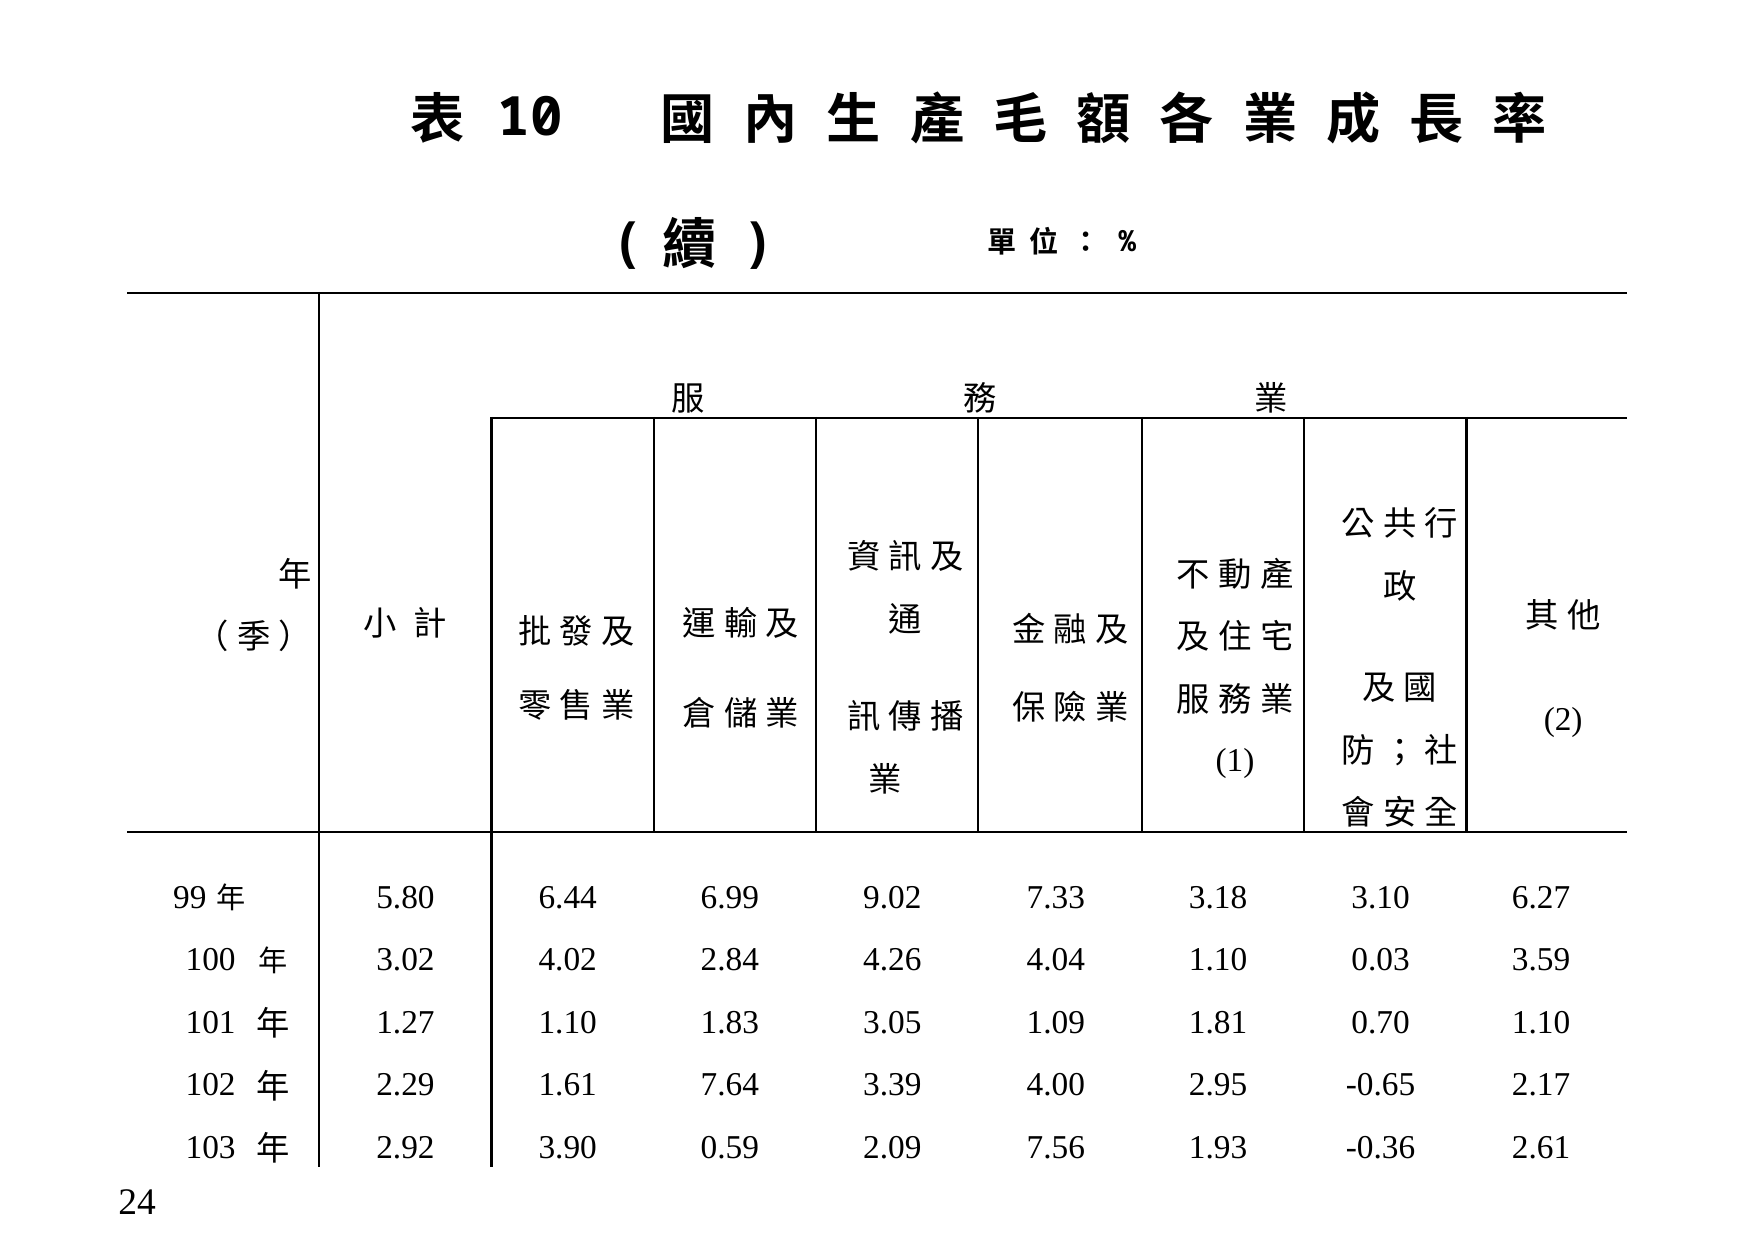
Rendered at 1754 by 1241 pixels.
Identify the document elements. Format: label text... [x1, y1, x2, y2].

table_cell -0.36 [1304, 1104, 1466, 1167]
table_cell 3.18 [1142, 833, 1304, 917]
table_cell 3.59 [1466, 917, 1627, 979]
table_cell 4.04 [978, 917, 1142, 979]
table_cell 1.61 [493, 1042, 654, 1104]
table_cell 99年 [127, 833, 318, 917]
table_cell 2.29 [320, 1042, 490, 1104]
table_cell 1.83 [654, 979, 816, 1042]
table_cell 2.17 [1466, 1042, 1627, 1104]
table_cell 1.27 [320, 979, 490, 1042]
table_cell 金融及 保險業 [979, 419, 1141, 831]
table_cell 1.09 [978, 979, 1142, 1042]
table_cell 6.44 [493, 833, 654, 917]
table_cell 0.59 [654, 1104, 816, 1167]
table_cell 1.10 [493, 979, 654, 1042]
table_cell 103年 [127, 1104, 318, 1167]
table_cell 運輸及 倉儲業 [655, 419, 815, 831]
table_header 服 務 業 [320, 294, 1627, 417]
table_cell 4.00 [978, 1042, 1142, 1104]
table_cell 1.93 [1142, 1104, 1304, 1167]
table_cell -0.65 [1304, 1042, 1466, 1104]
table_cell 批發及 零售業 [493, 419, 653, 831]
table_cell 2.09 [816, 1104, 978, 1167]
table_cell 0.03 [1304, 917, 1466, 979]
table_cell 0.70 [1304, 979, 1466, 1042]
subtitle 表10 國內生產毛額各業成長率(續) 單位：% [127, 42, 1627, 292]
table_cell 3.90 [493, 1104, 654, 1167]
table_cell 不動產及住宅服務業(1) [1143, 419, 1303, 831]
table_cell 6.99 [654, 833, 816, 917]
table_cell 3.05 [816, 979, 978, 1042]
table_cell 1.10 [1142, 917, 1304, 979]
table_cell 4.02 [493, 917, 654, 979]
table_cell 6.27 [1466, 833, 1627, 917]
table_cell 102年 [127, 1042, 318, 1104]
table_cell 2.95 [1142, 1042, 1304, 1104]
table_cell 2.84 [654, 917, 816, 979]
table_cell 5.80 [320, 833, 490, 917]
table_cell 其他 (2) [1468, 419, 1627, 831]
table_cell 3.02 [320, 917, 490, 979]
table_cell 3.10 [1304, 833, 1466, 917]
table_cell 2.61 [1466, 1104, 1627, 1167]
table_cell 1.10 [1466, 979, 1627, 1042]
table_cell 3.39 [816, 1042, 978, 1104]
table_cell 7.56 [978, 1104, 1142, 1167]
table_cell 小 計 [320, 417, 490, 831]
table_cell 7.33 [978, 833, 1142, 917]
table_cell 資訊及通 訊傳播業 [817, 419, 977, 831]
table_cell 7.64 [654, 1042, 816, 1104]
table_cell 101年 [127, 979, 318, 1042]
table_cell 1.81 [1142, 979, 1304, 1042]
table_header 年（季） [127, 294, 318, 831]
table_cell 4.26 [816, 917, 978, 979]
table_cell 2.92 [320, 1104, 490, 1167]
table_cell 公共行政 及國防；社會安全 [1305, 419, 1465, 831]
table_cell 100年 [127, 917, 318, 979]
table_cell 9.02 [816, 833, 978, 917]
